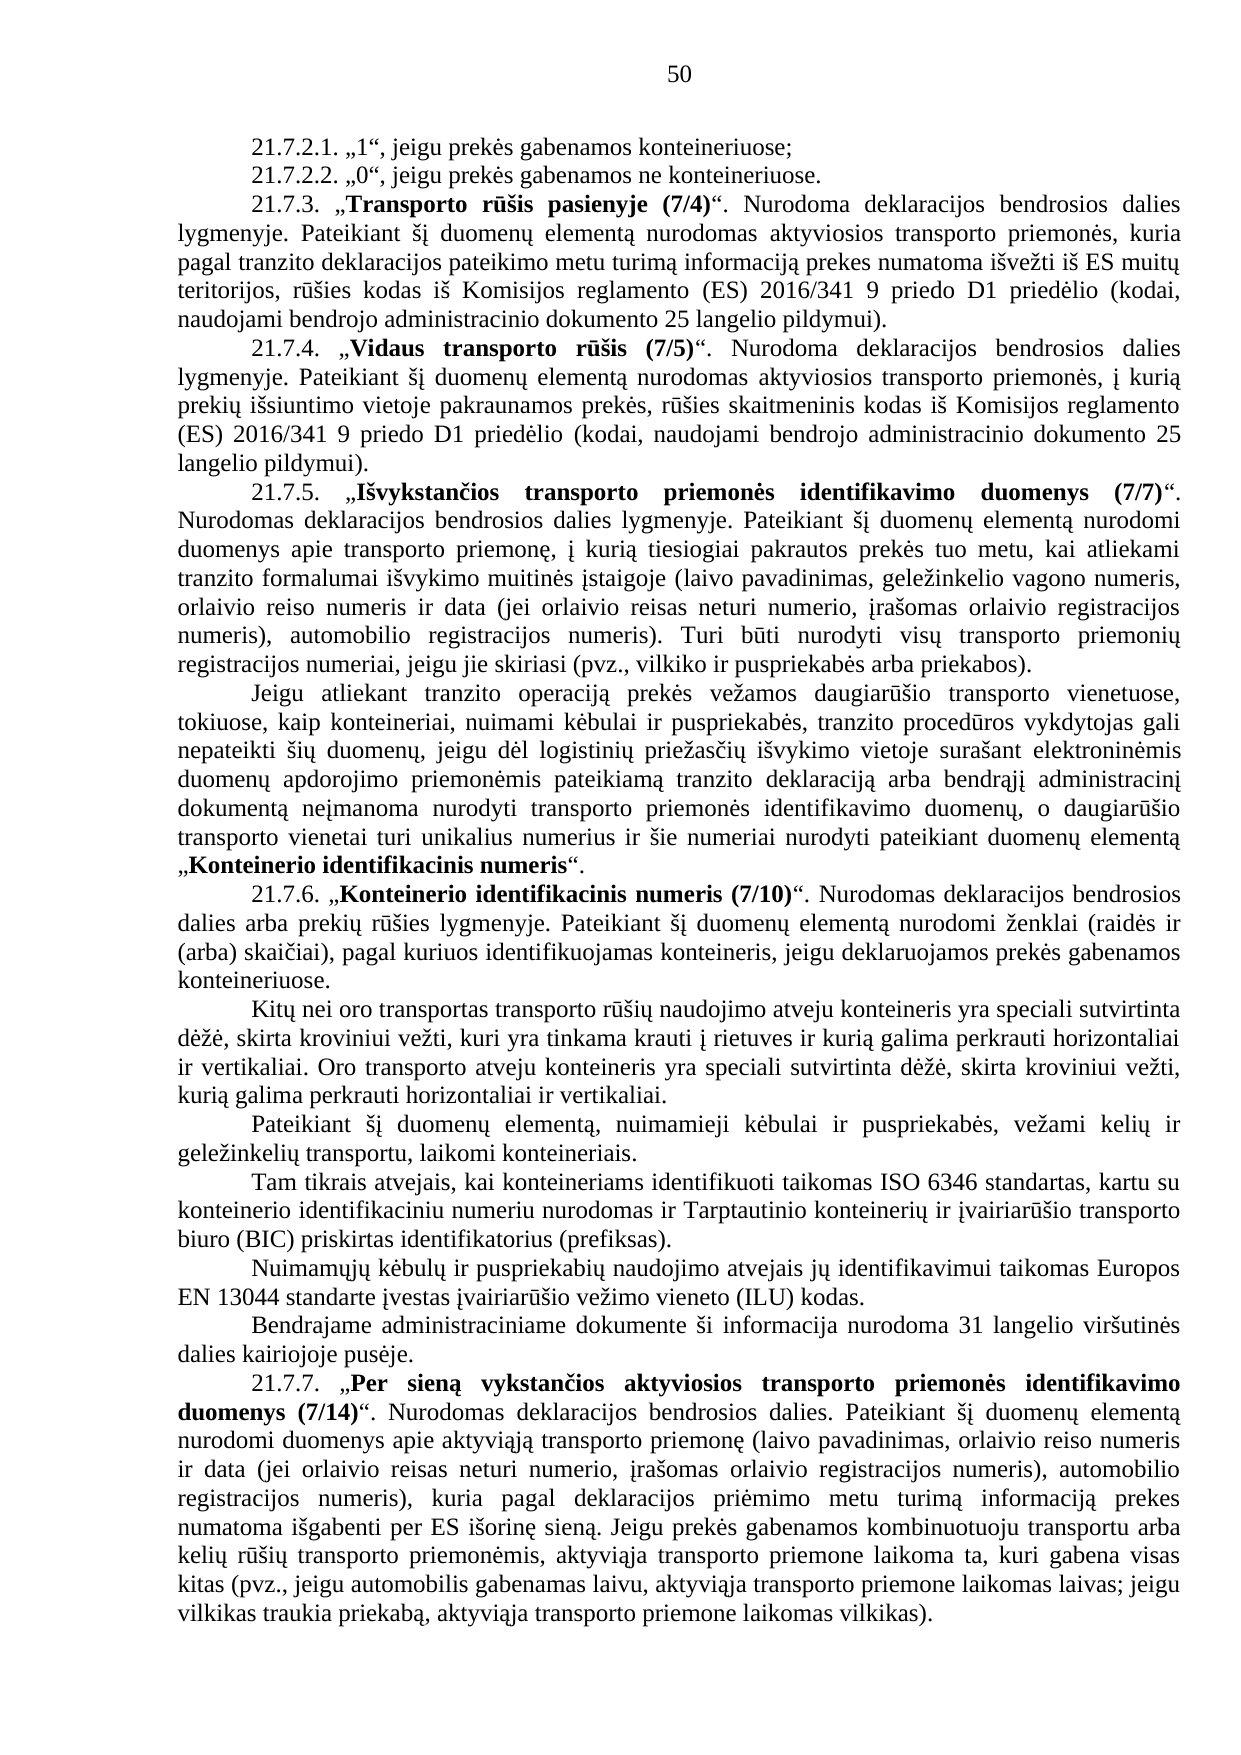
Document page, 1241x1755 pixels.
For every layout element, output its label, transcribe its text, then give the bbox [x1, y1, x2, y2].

text 21.7.2.1. „1“, jeigu prekės gabenamos konteineriuose; [177, 132, 1181, 160]
text Bendrajame administraciniame dokumente ši informacija nurodoma 31 langelio viršutinės dalies kairiojoje pusėje. [177, 1310, 1181, 1368]
text 21.7.5. „Išvykstančios transporto priemonės identifikavimo duomenys (7/7)“. Nurodomas deklaracijos bendrosios dalies lygmenyje. Pateikiant šį duomenų elementą nurodomi duomenys apie transporto priemonę, į kurią tiesiogiai pakrautos prekės tuo metu, kai atliekami tranzito formalumai išvykimo muitinės įstaigoje (laivo pavadinimas, geležinkelio vagono numeris, orlaivio reiso numeris ir data (jei orlaivio reisas neturi numerio, įrašomas orlaivio registracijos numeris), automobilio registracijos numeris). Turi būti nurodyti visų transporto priemonių registracijos numeriai, jeigu jie skiriasi (pvz., vilkiko ir puspriekabės arba priekabos). [177, 477, 1181, 678]
text Kitų nei oro transportas transporto rūšių naudojimo atveju konteineris yra speciali sutvirtinta dėžė, skirta kroviniui vežti, kuri yra tinkama krauti į rietuves ir kurią galima perkrauti horizontaliai ir vertikaliai. Oro transporto atveju konteineris yra speciali sutvirtinta dėžė, skirta kroviniui vežti, kurią galima perkrauti horizontaliai ir vertikaliai. [177, 994, 1181, 1109]
text Jeigu atliekant tranzito operaciją prekės vežamos daugiarūšio transporto vienetuose, tokiuose, kaip konteineriai, nuimami kėbulai ir puspriekabės, tranzito procedūros vykdytojas gali nepateikti šių duomenų, jeigu dėl logistinių priežasčių išvykimo vietoje surašant elektroninėmis duomenų apdorojimo priemonėmis pateikiamą tranzito deklaraciją arba bendrąjį administracinį dokumentą neįmanoma nurodyti transporto priemonės identifikavimo duomenų, o daugiarūšio transporto vienetai turi unikalius numerius ir šie numeriai nurodyti pateikiant duomenų elementą „Konteinerio identifikacinis numeris“. [177, 678, 1181, 879]
text Nuimamųjų kėbulų ir puspriekabių naudojimo atvejais jų identifikavimui taikomas Europos EN 13044 standarte įvestas įvairiarūšio vežimo vieneto (ILU) kodas. [177, 1253, 1181, 1310]
text 21.7.7. „Per sieną vykstančios aktyviosios transporto priemonės identifikavimo duomenys (7/14)“. Nurodomas deklaracijos bendrosios dalies. Pateikiant šį duomenų elementą nurodomi duomenys apie aktyviąją transporto priemonę (laivo pavadinimas, orlaivio reiso numeris ir data (jei orlaivio reisas neturi numerio, įrašomas orlaivio registracijos numeris), automobilio registracijos numeris), kuria pagal deklaracijos priėmimo metu turimą informaciją prekes numatoma išgabenti per ES išorinę sieną. Jeigu prekės gabenamos kombinuotuoju transportu arba kelių rūšių transporto priemonėmis, aktyviąja transporto priemone laikoma ta, kuri gabena visas kitas (pvz., jeigu automobilis gabenamas laivu, aktyviąja transporto priemone laikomas laivas; jeigu vilkikas traukia priekabą, aktyviąja transporto priemone laikomas vilkikas). [177, 1368, 1181, 1627]
text 21.7.4. „Vidaus transporto rūšis (7/5)“. Nurodoma deklaracijos bendrosios dalies lygmenyje. Pateikiant šį duomenų elementą nurodomas aktyviosios transporto priemonės, į kurią prekių išsiuntimo vietoje pakraunamos prekės, rūšies skaitmeninis kodas iš Komisijos reglamento (ES) 2016/341 9 priedo D1 priedėlio (kodai, naudojami bendrojo administracinio dokumento 25 langelio pildymui). [177, 333, 1181, 477]
text Tam tikrais atvejais, kai konteineriams identifikuoti taikomas ISO 6346 standartas, kartu su konteinerio identifikaciniu numeriu nurodomas ir Tarptautinio konteinerių ir įvairiarūšio transporto biuro (BIC) priskirtas identifikatorius (prefiksas). [177, 1167, 1181, 1253]
text 21.7.6. „Konteinerio identifikacinis numeris (7/10)“. Nurodomas deklaracijos bendrosios dalies arba prekių rūšies lygmenyje. Pateikiant šį duomenų elementą nurodomi ženklai (raidės ir (arba) skaičiai), pagal kuriuos identifikuojamas konteineris, jeigu deklaruojamos prekės gabenamos konteineriuose. [177, 879, 1181, 994]
text 21.7.3. „Transporto rūšis pasienyje (7/4)“. Nurodoma deklaracijos bendrosios dalies lygmenyje. Pateikiant šį duomenų elementą nurodomas aktyviosios transporto priemonės, kuria pagal tranzito deklaracijos pateikimo metu turimą informaciją prekes numatoma išvežti iš ES muitų teritorijos, rūšies kodas iš Komisijos reglamento (ES) 2016/341 9 priedo D1 priedėlio (kodai, naudojami bendrojo administracinio dokumento 25 langelio pildymui). [177, 189, 1181, 333]
text Pateikiant šį duomenų elementą, nuimamieji kėbulai ir puspriekabės, vežami kelių ir geležinkelių transportu, laikomi konteineriais. [177, 1109, 1181, 1167]
text 21.7.2.2. „0“, jeigu prekės gabenamos ne konteineriuose. [177, 160, 1181, 189]
